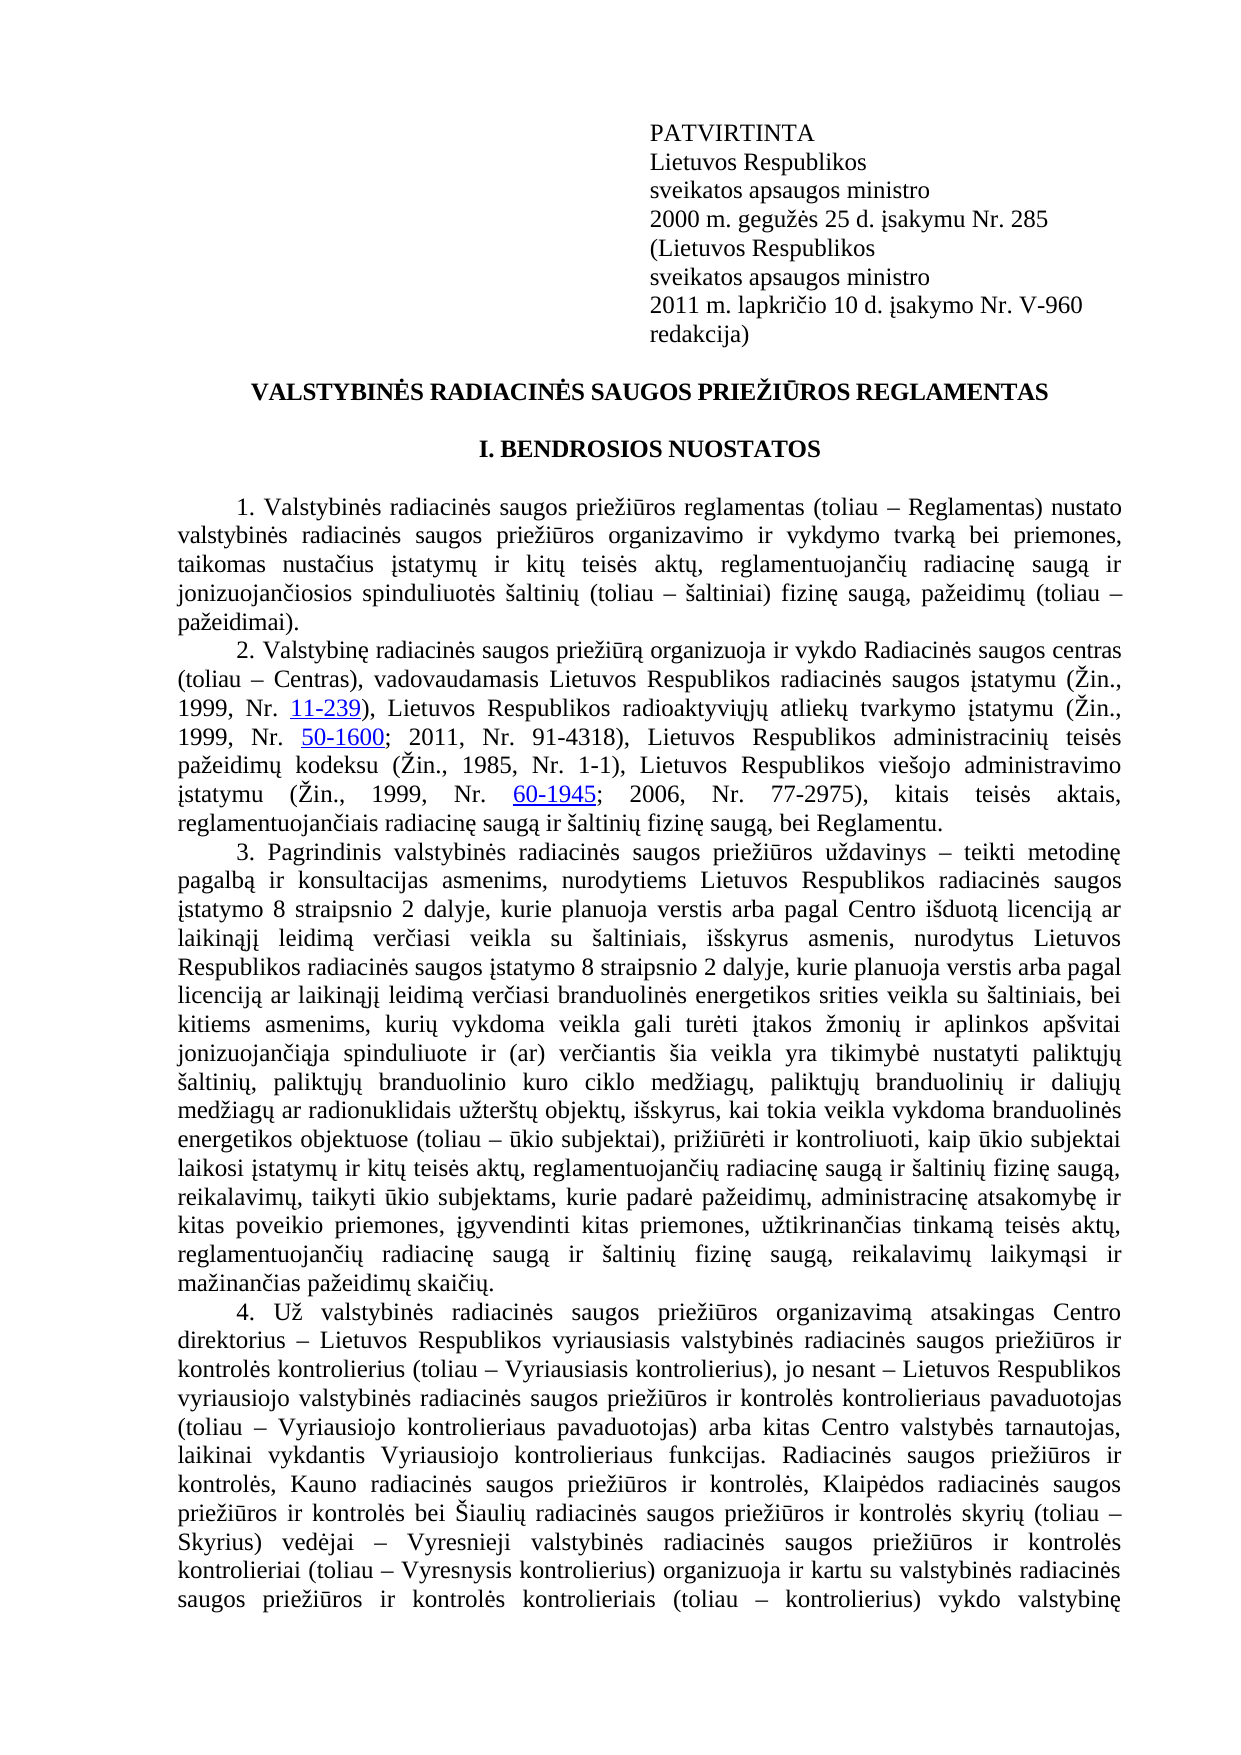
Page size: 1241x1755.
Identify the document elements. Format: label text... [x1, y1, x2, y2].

text 2011 m. lapkričio 10 d. įsakymo Nr. V-960 redakcija) [649, 291, 1122, 348]
text I. BENDROSIOS NUOSTATOS [177, 434, 1122, 463]
text 1. Valstybinės radiacinės saugos priežiūros reglamentas (toliau – Reglamentas) nustato valstybinės radiacinės saugos priežiūros organizavimo ir vykdymo tvarką bei priemones, taikomas nustačius įstatymų ir kitų teisės aktų, reglamentuojančių radiacinę saugą ir jonizuojančiosios spinduliuotės šaltinių (toliau – šaltiniai) fizinę saugą, pažeidimų (toliau – pažeidimai). [177, 492, 1122, 636]
text 4. Už valstybinės radiacinės saugos priežiūros organizavimą atsakingas Centro direktorius – Lietuvos Respublikos vyriausiasis valstybinės radiacinės saugos priežiūros ir kontrolės kontrolierius (toliau – Vyriausiasis kontrolierius), jo nesant – Lietuvos Respublikos vyriausiojo valstybinės radiacinės saugos priežiūros ir kontrolės kontrolieriaus pavaduotojas (toliau – Vyriausiojo kontrolieriaus pavaduotojas) arba kitas Centro valstybės tarnautojas, laikinai vykdantis Vyriausiojo kontrolieriaus funkcijas. Radiacinės saugos priežiūros ir kontrolės, Kauno radiacinės saugos priežiūros ir kontrolės, Klaipėdos radiacinės saugos priežiūros ir kontrolės bei Šiaulių radiacinės saugos priežiūros ir kontrolės skyrių (toliau – Skyrius) vedėjai – Vyresnieji valstybinės radiacinės saugos priežiūros ir kontrolės kontrolieriai (toliau – Vyresnysis kontrolierius) organizuoja ir kartu su valstybinės radiacinės saugos priežiūros ir kontrolės kontrolieriais (toliau – kontrolierius) vykdo valstybinę [177, 1297, 1122, 1613]
text sveikatos apsaugos ministro [649, 262, 1122, 291]
text Lietuvos Respublikos [649, 147, 1122, 176]
text sveikatos apsaugos ministro [649, 176, 1122, 204]
text (Lietuvos Respublikos [649, 233, 1122, 262]
text PATVIRTINTA [649, 118, 1122, 147]
text 2. Valstybinę radiacinės saugos priežiūrą organizuoja ir vykdo Radiacinės saugos centras (toliau – Centras), vadovaudamasis Lietuvos Respublikos radiacinės saugos įstatymu (Žin., 1999, Nr. 11-239), Lietuvos Respublikos radioaktyviųjų atliekų tvarkymo įstatymu (Žin., 1999, Nr. 50-1600; 2011, Nr. 91-4318), Lietuvos Respublikos administracinių teisės pažeidimų kodeksu (Žin., 1985, Nr. 1-1), Lietuvos Respublikos viešojo administravimo įstatymu (Žin., 1999, Nr. 60-1945; 2006, Nr. 77-2975), kitais teisės aktais, reglamentuojančiais radiacinę saugą ir šaltinių fizinę saugą, bei Reglamentu. [177, 636, 1122, 837]
text 3. Pagrindinis valstybinės radiacinės saugos priežiūros uždavinys – teikti metodinę pagalbą ir konsultacijas asmenims, nurodytiems Lietuvos Respublikos radiacinės saugos įstatymo 8 straipsnio 2 dalyje, kurie planuoja verstis arba pagal Centro išduotą licenciją ar laikinąjį leidimą verčiasi veikla su šaltiniais, išskyrus asmenis, nurodytus Lietuvos Respublikos radiacinės saugos įstatymo 8 straipsnio 2 dalyje, kurie planuoja verstis arba pagal licenciją ar laikinąjį leidimą verčiasi branduolinės energetikos srities veikla su šaltiniais, bei kitiems asmenims, kurių vykdoma veikla gali turėti įtakos žmonių ir aplinkos apšvitai jonizuojančiąja spinduliuote ir (ar) verčiantis šia veikla yra tikimybė nustatyti paliktųjų šaltinių, paliktųjų branduolinio kuro ciklo medžiagų, paliktųjų branduolinių ir daliųjų medžiagų ar radionuklidais užterštų objektų, išskyrus, kai tokia veikla vykdoma branduolinės energetikos objektuose (toliau – ūkio subjektai), prižiūrėti ir kontroliuoti, kaip ūkio subjektai laikosi įstatymų ir kitų teisės aktų, reglamentuojančių radiacinę saugą ir šaltinių fizinę saugą, reikalavimų, taikyti ūkio subjektams, kurie padarė pažeidimų, administracinę atsakomybę ir kitas poveikio priemones, įgyvendinti kitas priemones, užtikrinančias tinkamą teisės aktų, reglamentuojančių radiacinę saugą ir šaltinių fizinę saugą, reikalavimų laikymąsi ir mažinančias pažeidimų skaičių. [177, 837, 1122, 1297]
text VALSTYBINĖS RADIACINĖS SAUGOS PRIEŽIŪROS REGLAMENTAS [177, 377, 1122, 406]
text 2000 m. gegužės 25 d. įsakymu Nr. 285 [649, 204, 1122, 233]
